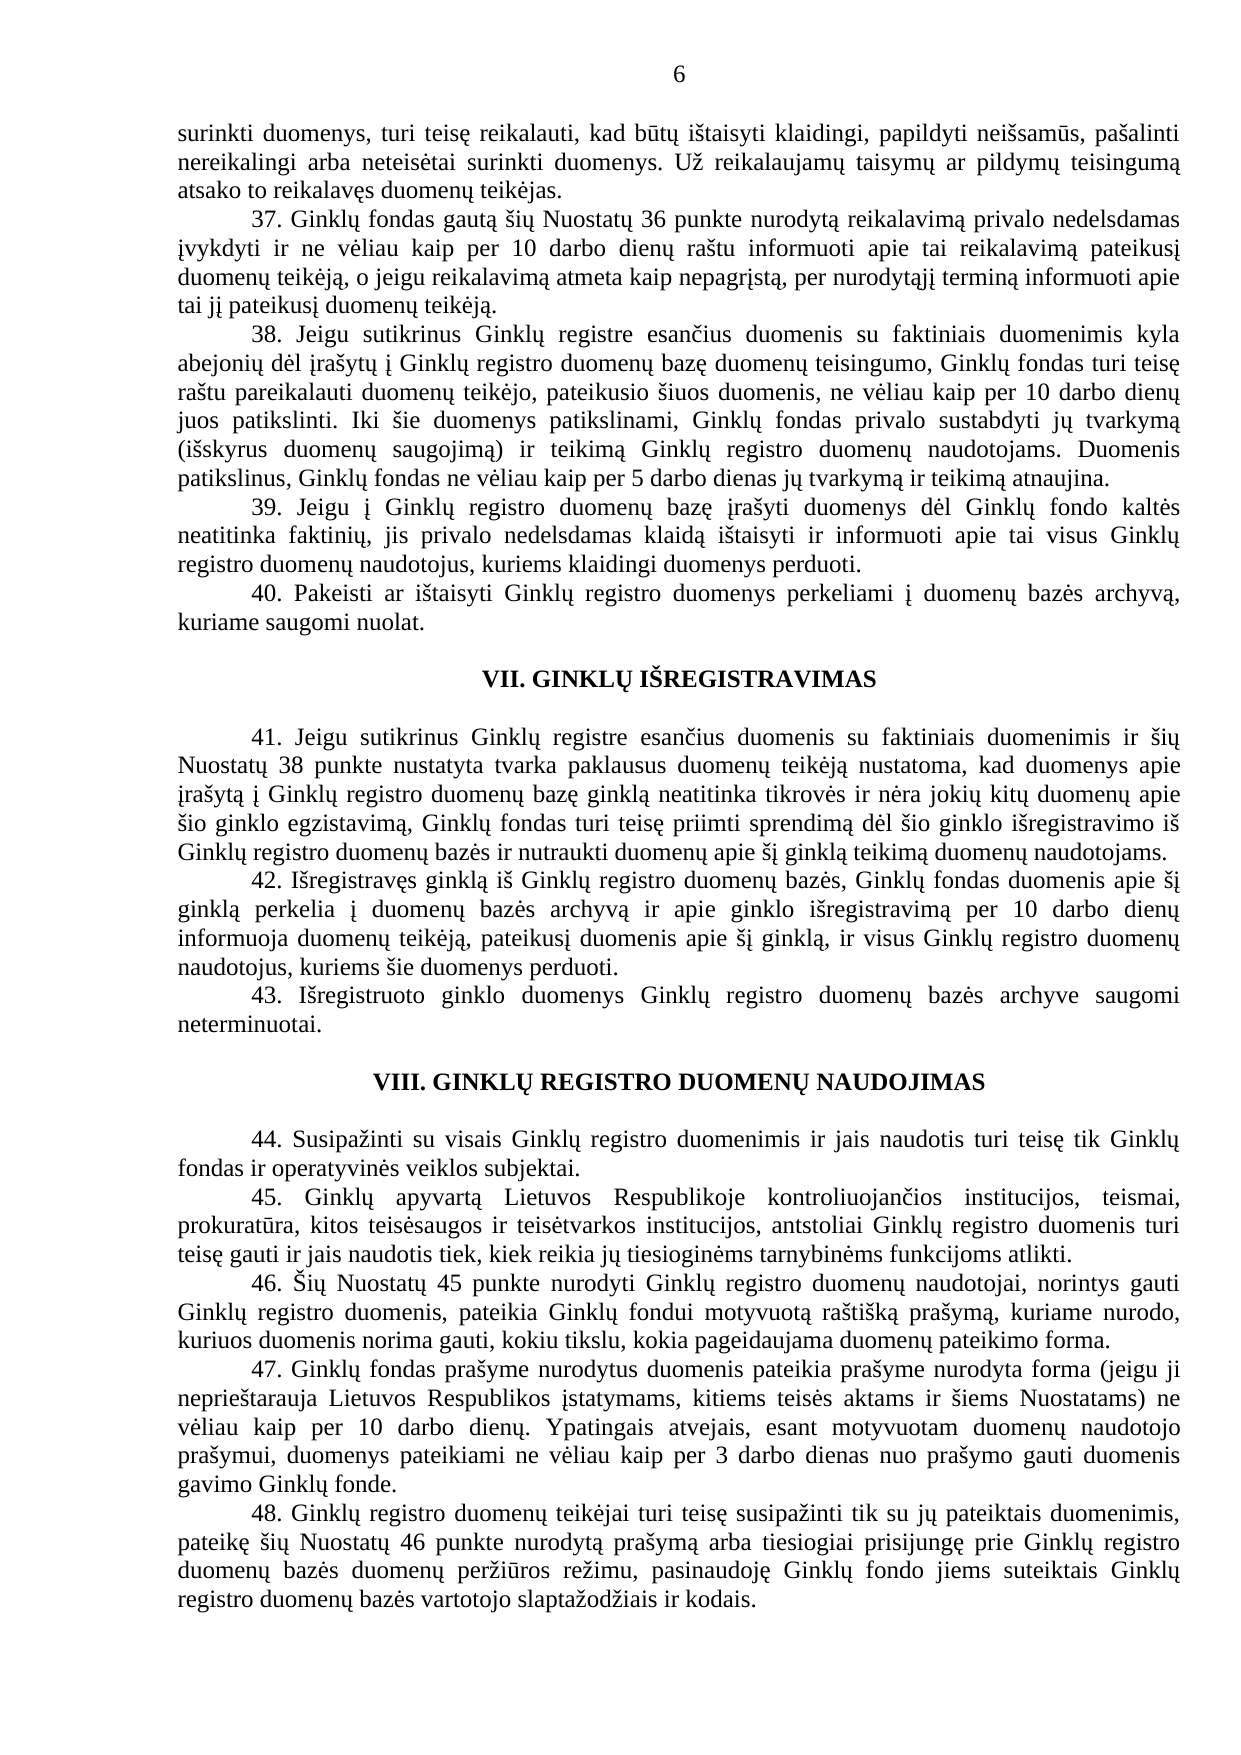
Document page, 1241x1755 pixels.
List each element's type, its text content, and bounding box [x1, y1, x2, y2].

text 41. Jeigu sutikrinus Ginklų registre esančius duomenis su faktiniais duomenimis ir šių Nuostatų 38 punkte nustatyta tvarka paklausus duomenų teikėją nustatoma, kad duomenys apie įrašytą į Ginklų registro duomenų bazę ginklą neatitinka tikrovės ir nėra jokių kitų duomenų apie šio ginklo egzistavimą, Ginklų fondas turi teisę priimti sprendimą dėl šio ginklo išregistravimo iš Ginklų registro duomenų bazės ir nutraukti duomenų apie šį ginklą teikimą duomenų naudotojams. [177, 722, 1181, 866]
text 47. Ginklų fondas prašyme nurodytus duomenis pateikia prašyme nurodyta forma (jeigu ji neprieštarauja Lietuvos Respublikos įstatymams, kitiems teisės aktams ir šiems Nuostatams) ne vėliau kaip per 10 darbo dienų. Ypatingais atvejais, esant motyvuotam duomenų naudotojo prašymui, duomenys pateikiami ne vėliau kaip per 3 darbo dienas nuo prašymo gauti duomenis gavimo Ginklų fonde. [177, 1354, 1181, 1498]
text 39. Jeigu į Ginklų registro duomenų bazę įrašyti duomenys dėl Ginklų fondo kaltės neatitinka faktinių, jis privalo nedelsdamas klaidą ištaisyti ir informuoti apie tai visus Ginklų registro duomenų naudotojus, kuriems klaidingi duomenys perduoti. [177, 492, 1181, 578]
text 37. Ginklų fondas gautą šių Nuostatų 36 punkte nurodytą reikalavimą privalo nedelsdamas įvykdyti ir ne vėliau kaip per 10 darbo dienų raštu informuoti apie tai reikalavimą pateikusį duomenų teikėją, o jeigu reikalavimą atmeta kaip nepagrįstą, per nurodytąjį terminą informuoti apie tai jį pateikusį duomenų teikėją. [177, 204, 1181, 319]
text surinkti duomenys, turi teisę reikalauti, kad būtų ištaisyti klaidingi, papildyti neišsamūs, pašalinti nereikalingi arba neteisėtai surinkti duomenys. Už reikalaujamų taisymų ar pildymų teisingumą atsako to reikalavęs duomenų teikėjas. [177, 118, 1181, 204]
text VII. GINKLŲ IŠREGISTRAVIMAS [177, 664, 1181, 693]
text 42. Išregistravęs ginklą iš Ginklų registro duomenų bazės, Ginklų fondas duomenis apie šį ginklą perkelia į duomenų bazės archyvą ir apie ginklo išregistravimą per 10 darbo dienų informuoja duomenų teikėją, pateikusį duomenis apie šį ginklą, ir visus Ginklų registro duomenų naudotojus, kuriems šie duomenys perduoti. [177, 866, 1181, 981]
text 40. Pakeisti ar ištaisyti Ginklų registro duomenys perkeliami į duomenų bazės archyvą, kuriame saugomi nuolat. [177, 578, 1181, 636]
text 43. Išregistruoto ginklo duomenys Ginklų registro duomenų bazės archyve saugomi neterminuotai. [177, 981, 1181, 1038]
text 38. Jeigu sutikrinus Ginklų registre esančius duomenis su faktiniais duomenimis kyla abejonių dėl įrašytų į Ginklų registro duomenų bazę duomenų teisingumo, Ginklų fondas turi teisę raštu pareikalauti duomenų teikėjo, pateikusio šiuos duomenis, ne vėliau kaip per 10 darbo dienų juos patikslinti. Iki šie duomenys patikslinami, Ginklų fondas privalo sustabdyti jų tvarkymą (išskyrus duomenų saugojimą) ir teikimą Ginklų registro duomenų naudotojams. Duomenis patikslinus, Ginklų fondas ne vėliau kaip per 5 darbo dienas jų tvarkymą ir teikimą atnaujina. [177, 319, 1181, 492]
text 48. Ginklų registro duomenų teikėjai turi teisę susipažinti tik su jų pateiktais duomenimis, pateikę šių Nuostatų 46 punkte nurodytą prašymą arba tiesiogiai prisijungę prie Ginklų registro duomenų bazės duomenų peržiūros režimu, pasinaudoję Ginklų fondo jiems suteiktais Ginklų registro duomenų bazės vartotojo slaptažodžiais ir kodais. [177, 1498, 1181, 1613]
text VIII. GINKLŲ REGISTRO DUOMENŲ NAUDOJIMAS [177, 1067, 1181, 1096]
text 45. Ginklų apyvartą Lietuvos Respublikoje kontroliuojančios institucijos, teismai, prokuratūra, kitos teisėsaugos ir teisėtvarkos institucijos, antstoliai Ginklų registro duomenis turi teisę gauti ir jais naudotis tiek, kiek reikia jų tiesioginėms tarnybinėms funkcijoms atlikti. [177, 1182, 1181, 1268]
text 44. Susipažinti su visais Ginklų registro duomenimis ir jais naudotis turi teisę tik Ginklų fondas ir operatyvinės veiklos subjektai. [177, 1124, 1181, 1182]
text 46. Šių Nuostatų 45 punkte nurodyti Ginklų registro duomenų naudotojai, norintys gauti Ginklų registro duomenis, pateikia Ginklų fondui motyvuotą raštišką prašymą, kuriame nurodo, kuriuos duomenis norima gauti, kokiu tikslu, kokia pageidaujama duomenų pateikimo forma. [177, 1268, 1181, 1354]
